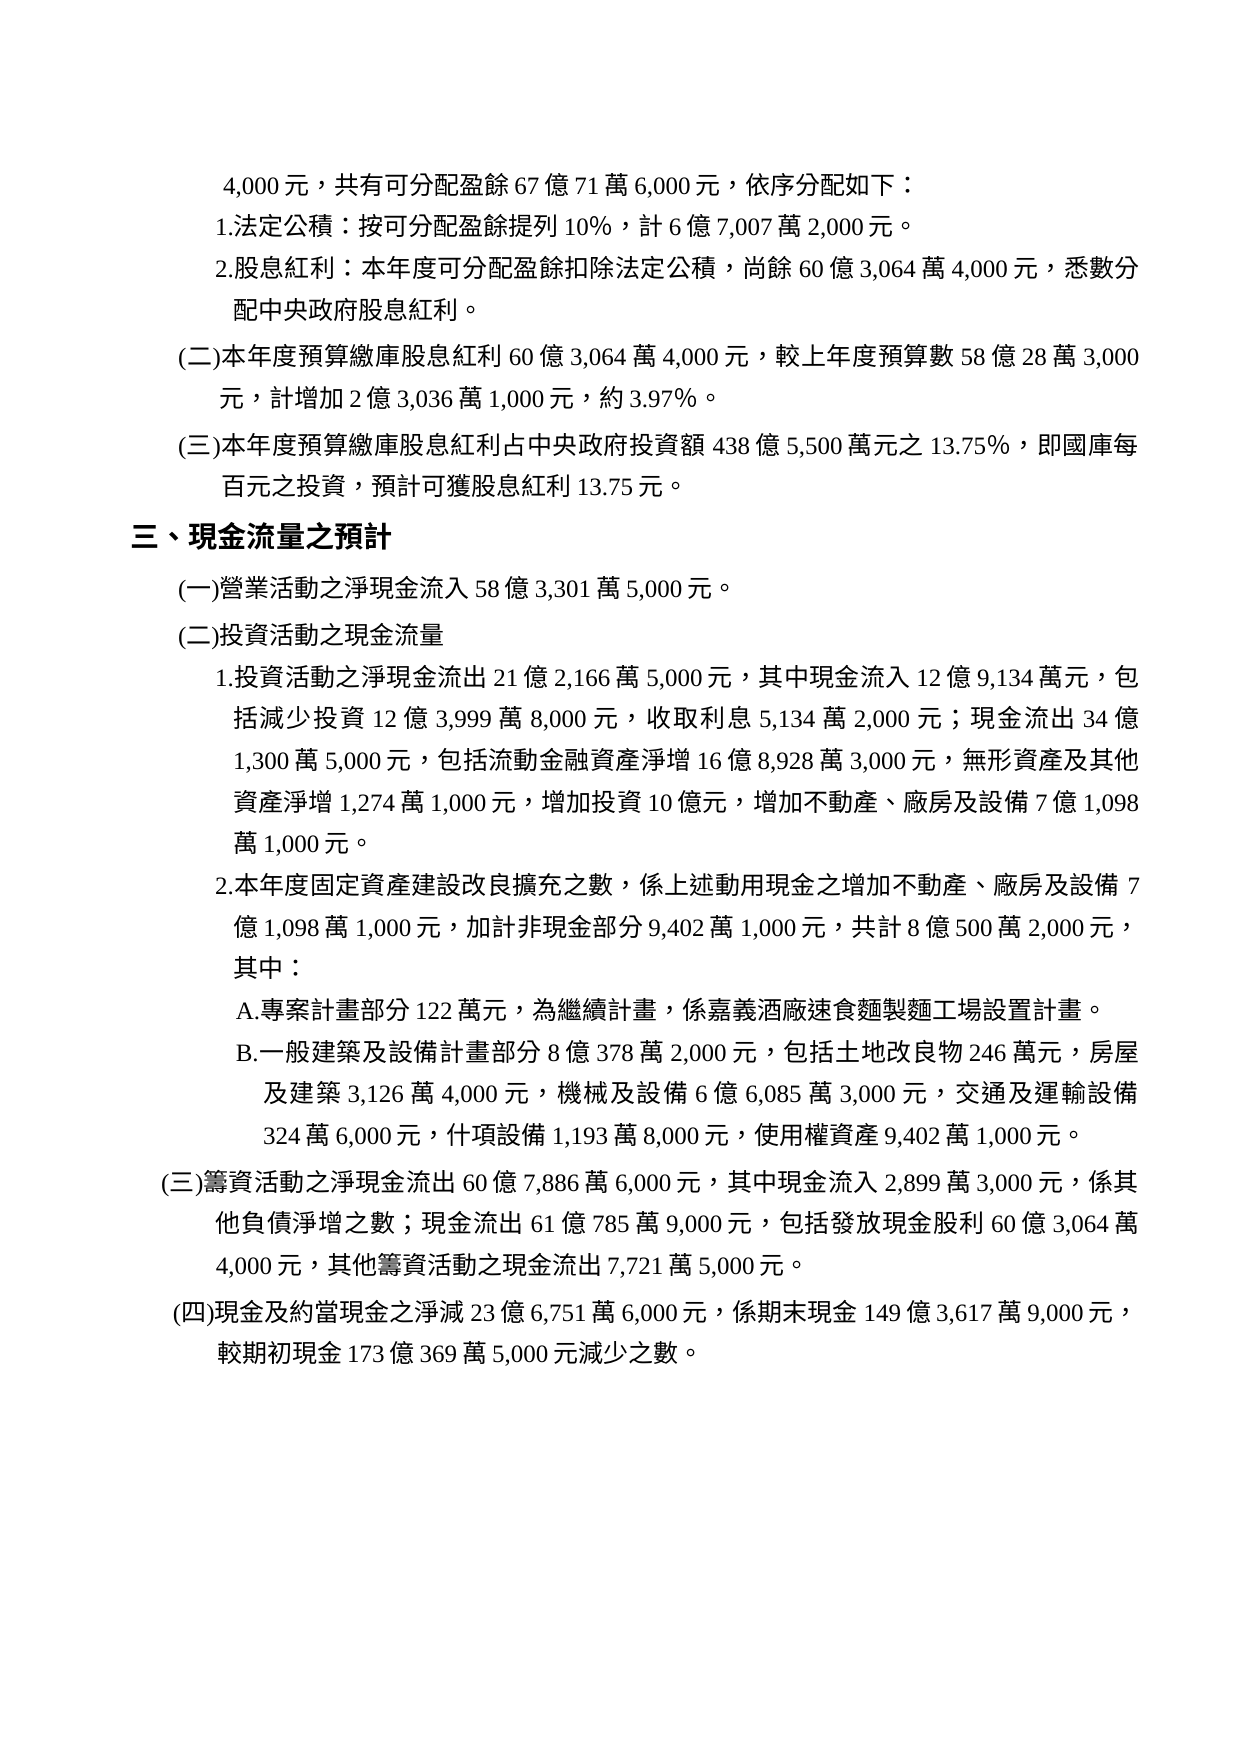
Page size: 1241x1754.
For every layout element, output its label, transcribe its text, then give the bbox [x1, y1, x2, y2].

text 4,000元，共有可分配盈餘67億71萬6,000元，依序分配如下： [178, 160, 1140, 201]
text (三)籌資活動之淨現金流出60億7,886萬6,000元，其中現金流入2,899萬3,000元，係其他負債淨增之數；現金流出61億785萬9,000元，包括發放現金股利60億3,064萬4,000元，其他籌資活動之現金流出7,721萬5,000元。 [148, 1157, 1140, 1282]
text 1.法定公積：按可分配盈餘提列10％，計6億7,007萬2,000元。 [215, 201, 1140, 243]
text (三)本年度預算繳庫股息紅利占中央政府投資額438億5,500萬元之13.75％，即國庫每百元之投資，預計可獲股息紅利13.75元。 [178, 420, 1140, 503]
text (二)投資活動之現金流量 [178, 610, 1140, 652]
text A.專案計畫部分122萬元，為繼續計畫，係嘉義酒廠速食麵製麵工場設置計畫。 [236, 985, 1140, 1027]
text 2.股息紅利：本年度可分配盈餘扣除法定公積，尚餘60億3,064萬4,000元，悉數分配中央政府股息紅利。 [215, 243, 1140, 326]
subtitle 三、現金流量之預計 [130, 513, 1140, 556]
text (二)本年度預算繳庫股息紅利60億3,064萬4,000元，較上年度預算數58億28萬3,000元，計增加2億3,036萬1,000元，約3.97％。 [178, 331, 1140, 415]
text B.一般建築及設備計畫部分8億378萬2,000元，包括土地改良物246萬元，房屋及建築3,126萬4,000元，機械及設備6億6,085萬3,000元，交通及運輸設備324萬6,000元，什項設備1,193萬8,000元，使用權資產9,402萬1,000元。 [236, 1027, 1140, 1152]
text (四)現金及約當現金之淨減23億6,751萬6,000元，係期末現金149億3,617萬9,000元，較期初現金173億369萬5,000元減少之數。 [173, 1287, 1140, 1370]
text (一)營業活動之淨現金流入58億3,301萬5,000元。 [178, 563, 1140, 605]
text 2.本年度固定資產建設改良擴充之數，係上述動用現金之增加不動產、廠房及設備7億1,098萬1,000元，加計非現金部分9,402萬1,000元，共計8億500萬2,000元，其中： [215, 860, 1140, 985]
text 1.投資活動之淨現金流出21億2,166萬5,000元，其中現金流入12億9,134萬元，包括減少投資12億3,999萬8,000元，收取利息5,134萬2,000元；現金流出34億1,300萬5,000元，包括流動金融資產淨增16億8,928萬3,000元，無形資產及其他資產淨增1,274萬1,000元，增加投資10億元，增加不動產、廠房及設備7億1,098萬1,000元。 [215, 652, 1140, 860]
